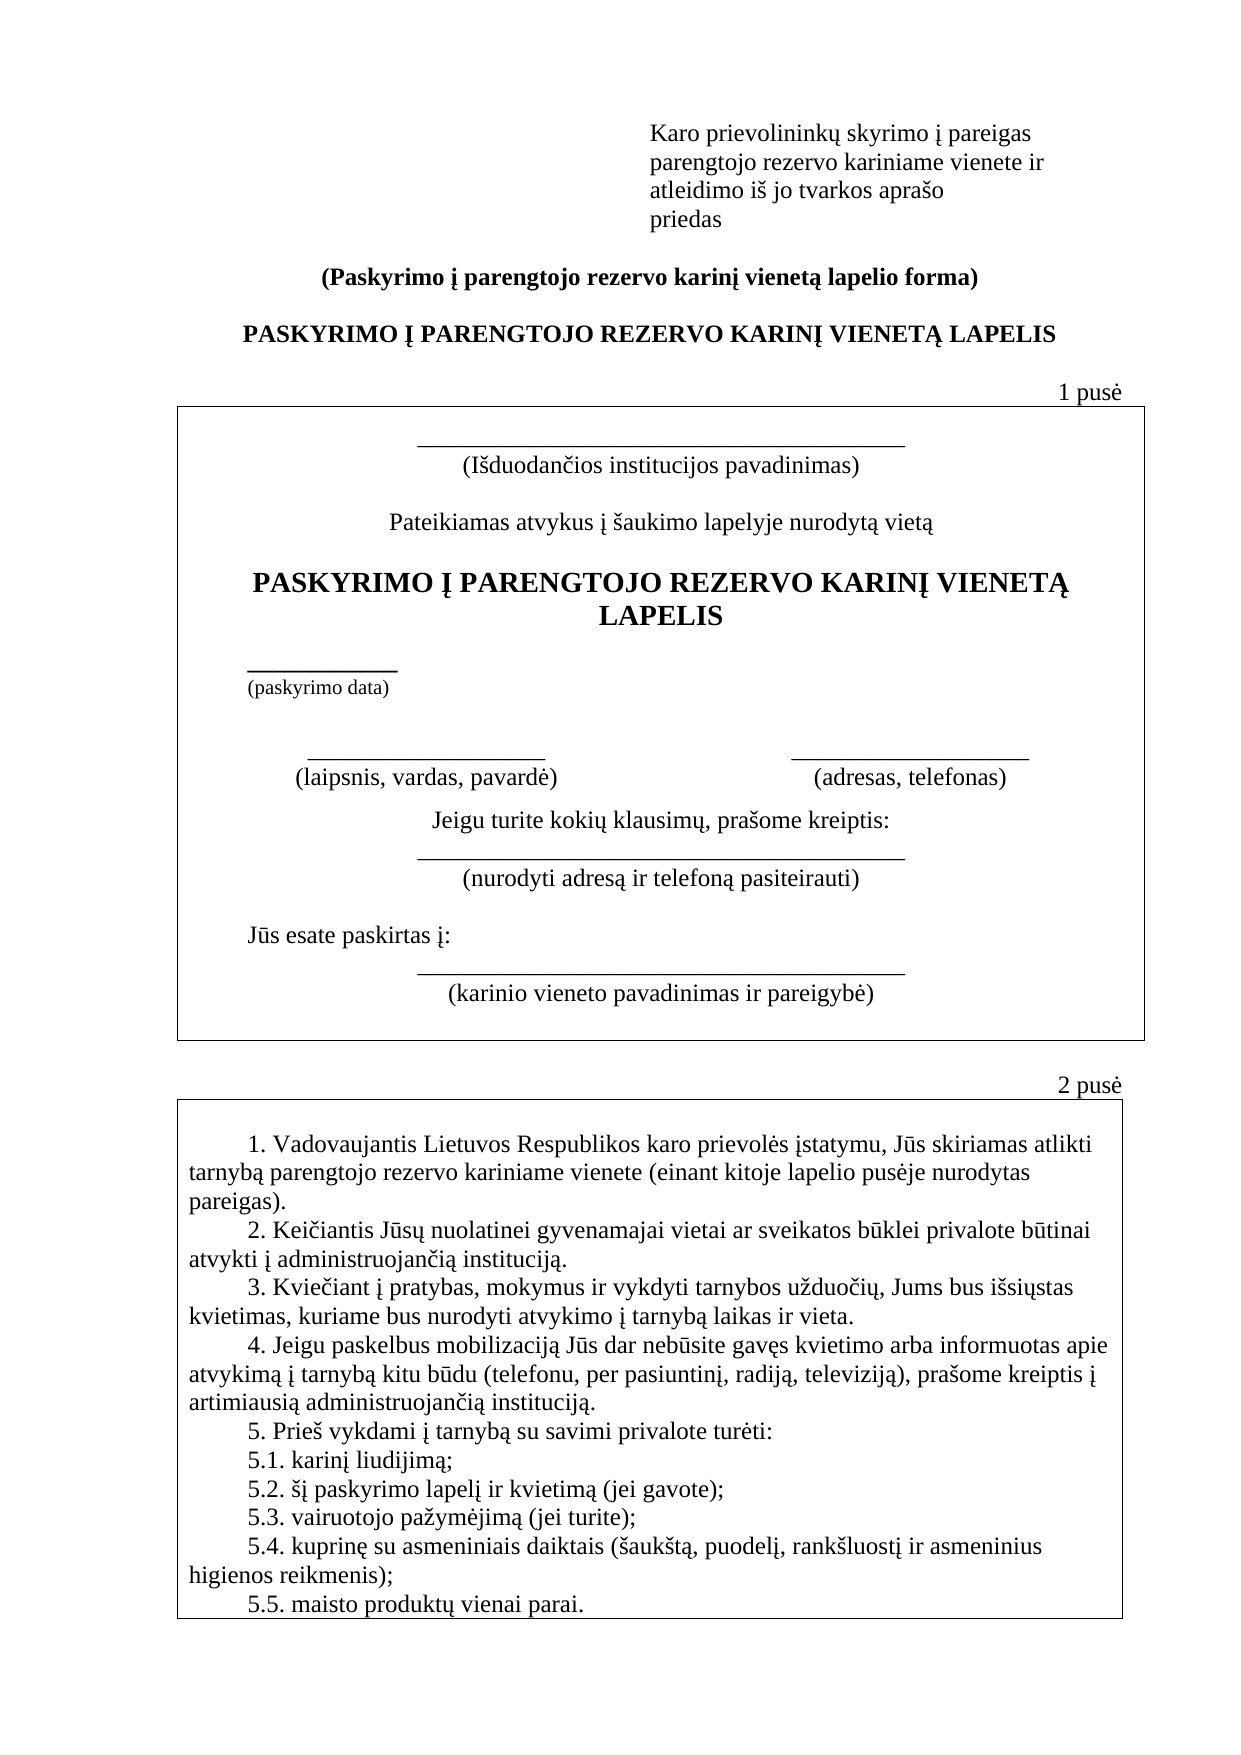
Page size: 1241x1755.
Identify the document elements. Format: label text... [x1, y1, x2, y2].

table_header 1. Vadovaujantis Lietuvos Respublikos karo prievolės įstatymu, Jūs skiriamas atlikti tarnybą parengtojo rezervo kariniame vienete (einant kitoje lapelio pusėje nurodytas pareigas). 2. Keičiantis Jūsų nuolatinei gyvenamajai vietai ar sveikatos būklei privalote būtinai atvykti į administruojančią instituciją. 3. Kviečiant į pratybas, mokymus ir vykdyti tarnybos užduočių, Jums bus išsiųstas kvietimas, kuriame bus nurodyti atvykimo į tarnybą laikas ir vieta. 4. Jeigu paskelbus mobilizaciją Jūs dar nebūsite gavęs kvietimo arba informuotas apie atvykimą į tarnybą kitu būdu (telefonu, per pasiuntinį, radiją, televiziją), prašome kreiptis į artimiausią administruojančią instituciją. 5. Prieš vykdami į tarnybą su savimi privalote turėti: 5.1. karinį liudijimą; 5.2. šį paskyrimo lapelį ir kvietimą (jei gavote); 5.3. vairuotojo pažymėjimą (jei turite); 5.4. kuprinę su asmeniniais daiktais (šaukštą, puodelį, rankšluostį ir asmeninius higienos reikmenis); 5.5. maisto produktų vienai parai. [178, 1100, 1122, 1617]
text parengtojo rezervo kariniame vienete ir [649, 147, 1122, 176]
text atleidimo iš jo tvarkos aprašo [649, 176, 1122, 204]
subtitle paskyrimo į parengtojo rezervo karinį vienetą lapeliS [177, 319, 1122, 348]
text Karo prievolininkų skyrimo į pareigas [649, 118, 1122, 147]
text 2 pusė [177, 1070, 1122, 1099]
text (Paskyrimo į parengtojo rezervo karinį vienetą lapelio forma) [177, 262, 1122, 291]
table_header _______________________________________ (Išduodančios institucijos pavadinimas) Pateikiamas atvykus į šaukimo lapelyje nurodytą vietą PASKYRIMO Į PARENGTOJO REZERVO KARINĮ VIENETĄ LAPELIS ____________ (paskyrimo data) [178, 407, 1144, 734]
table_cell ___________________ (adresas, telefonas) [676, 734, 1144, 791]
table_cell Jeigu turite kokių klausimų, prašome kreiptis: _______________________________________ (nurodyti adresą ir telefoną pasiteirauti) Jūs esate paskirtas į: _______________________________________ (karinio vieneto pavadinimas ir pareigybė) [178, 791, 1144, 1040]
text priedas [649, 204, 1122, 233]
text 1 pusė [177, 377, 1122, 406]
table_cell ___________________ (laipsnis, vardas, pavardė) [178, 734, 676, 791]
